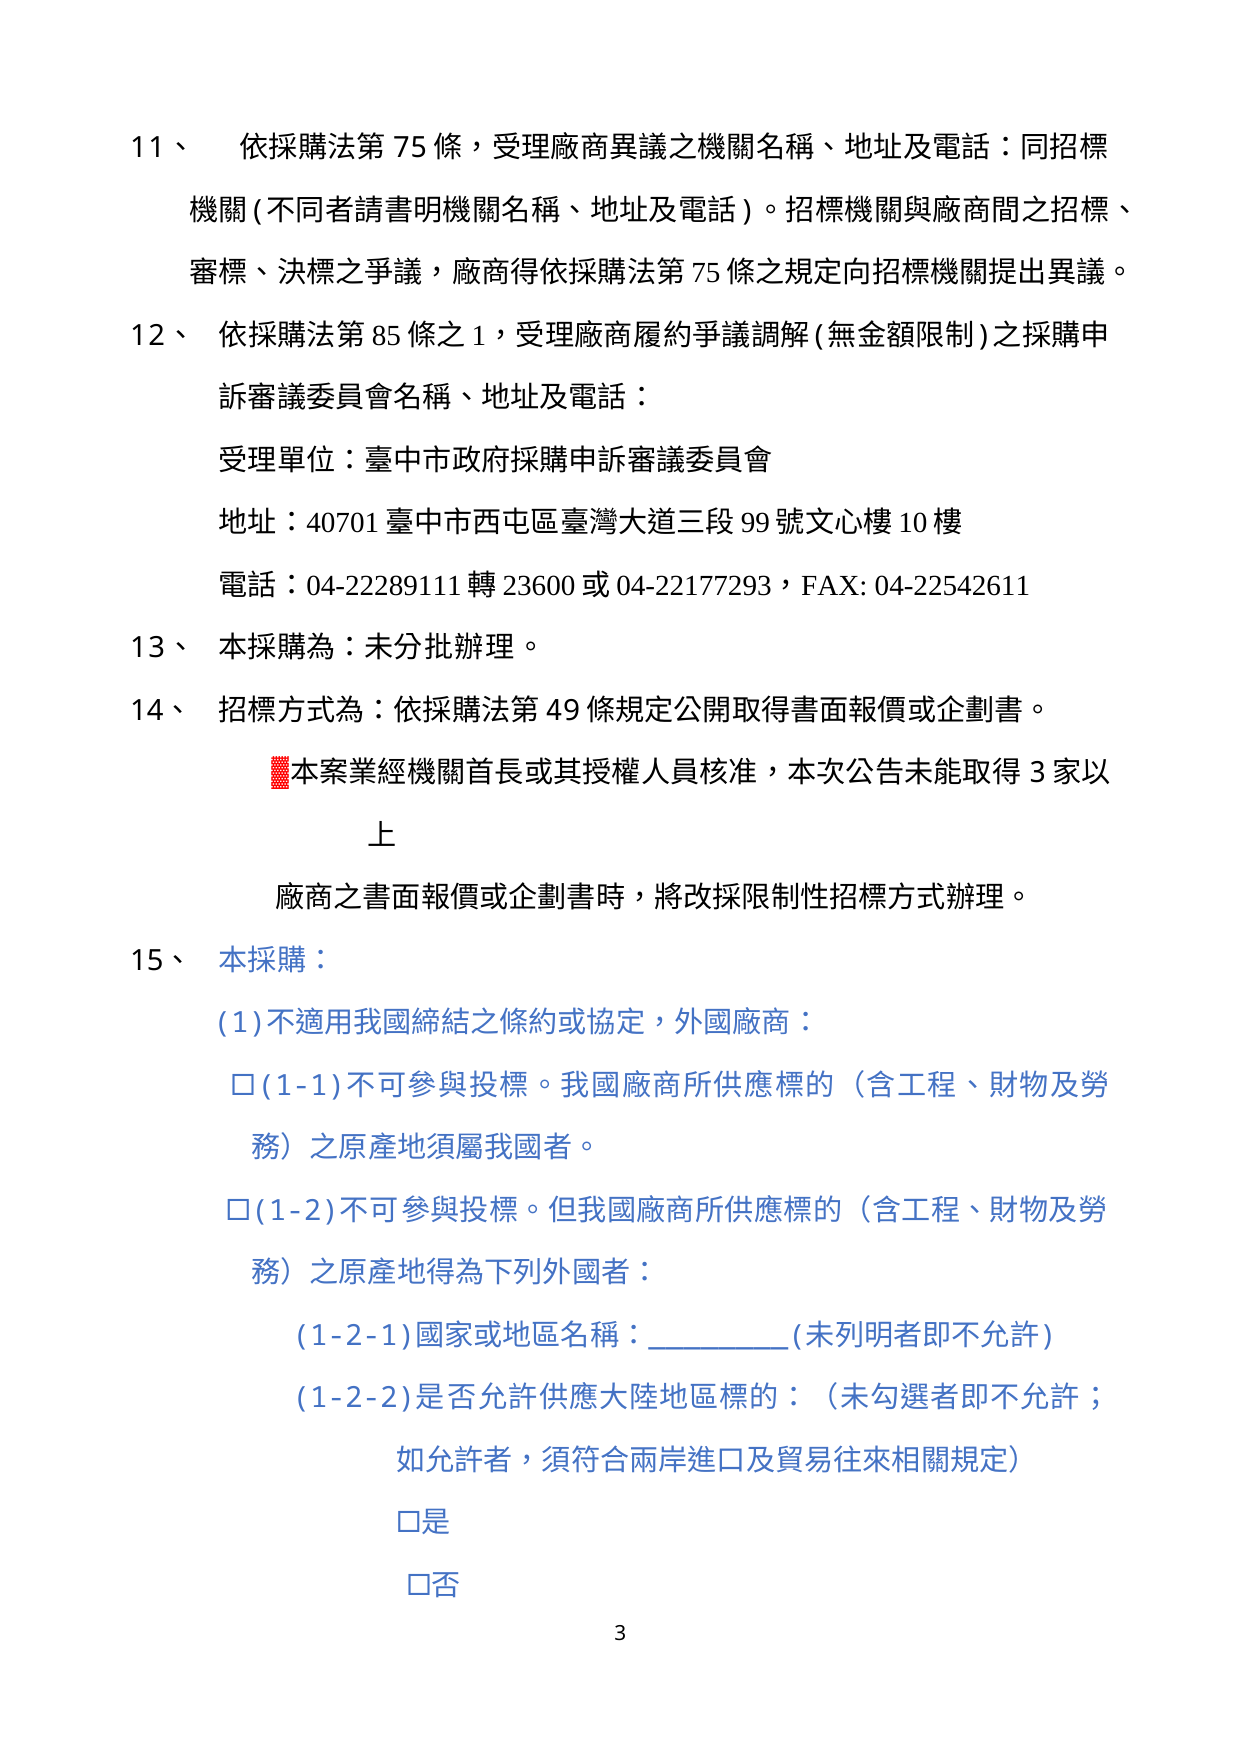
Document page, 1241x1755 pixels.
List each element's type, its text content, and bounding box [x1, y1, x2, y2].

text 受理單位：臺中市政府採購申訴審議委員會 [189, 416, 1110, 478]
text (1-2)不可參與投標。但我國廠商所供應標的（含工程、財物及勞務）之原產地得為下列外國者： [225, 1166, 1110, 1291]
text 電話：04-22289111轉23600或04-22177293，FAX: 04-22542611 [189, 541, 1110, 603]
text 否 [251, 1541, 1110, 1603]
text 地址：40701臺中市西屯區臺灣大道三段99號文心樓10樓 [189, 478, 1110, 541]
text ▓本案業經機關首長或其授權人員核准，本次公告未能取得3家以上 [130, 728, 1110, 853]
list 本採購： [130, 916, 1110, 978]
text (1-2-1)國家或地區名稱：________(未列明者即不允許) [292, 1291, 1110, 1353]
list 依採購法第75條，受理廠商異議之機關名稱、地址及電話：同招標機關(不同者請書明機關名稱、地址及電話)。招標機關與廠商間之招標、審標、決標之爭議，廠商得依採購法第75條之規定向招標機關提出異議。 [130, 103, 1110, 291]
list 本採購為：未分批辦理。 [130, 603, 1110, 666]
text 廠商之書面報價或企劃書時，將改採限制性招標方式辦理。 [275, 853, 1110, 916]
text (1)不適用我國締結之條約或協定，外國廠商： [155, 978, 1110, 1041]
list 依採購法第85條之1，受理廠商履約爭議調解(無金額限制)之採購申訴審議委員會名稱、地址及電話： [130, 291, 1110, 416]
list 招標方式為：依採購法第49條規定公開取得書面報價或企劃書。 [130, 666, 1110, 728]
text (1-2-2)是否允許供應大陸地區標的：（未勾選者即不允許；如允許者，須符合兩岸進口及貿易往來相關規定） [292, 1353, 1110, 1478]
text (1-1)不可參與投標。我國廠商所供應標的（含工程、財物及勞務）之原產地須屬我國者。 [192, 1041, 1110, 1166]
text 是 [396, 1478, 1110, 1541]
